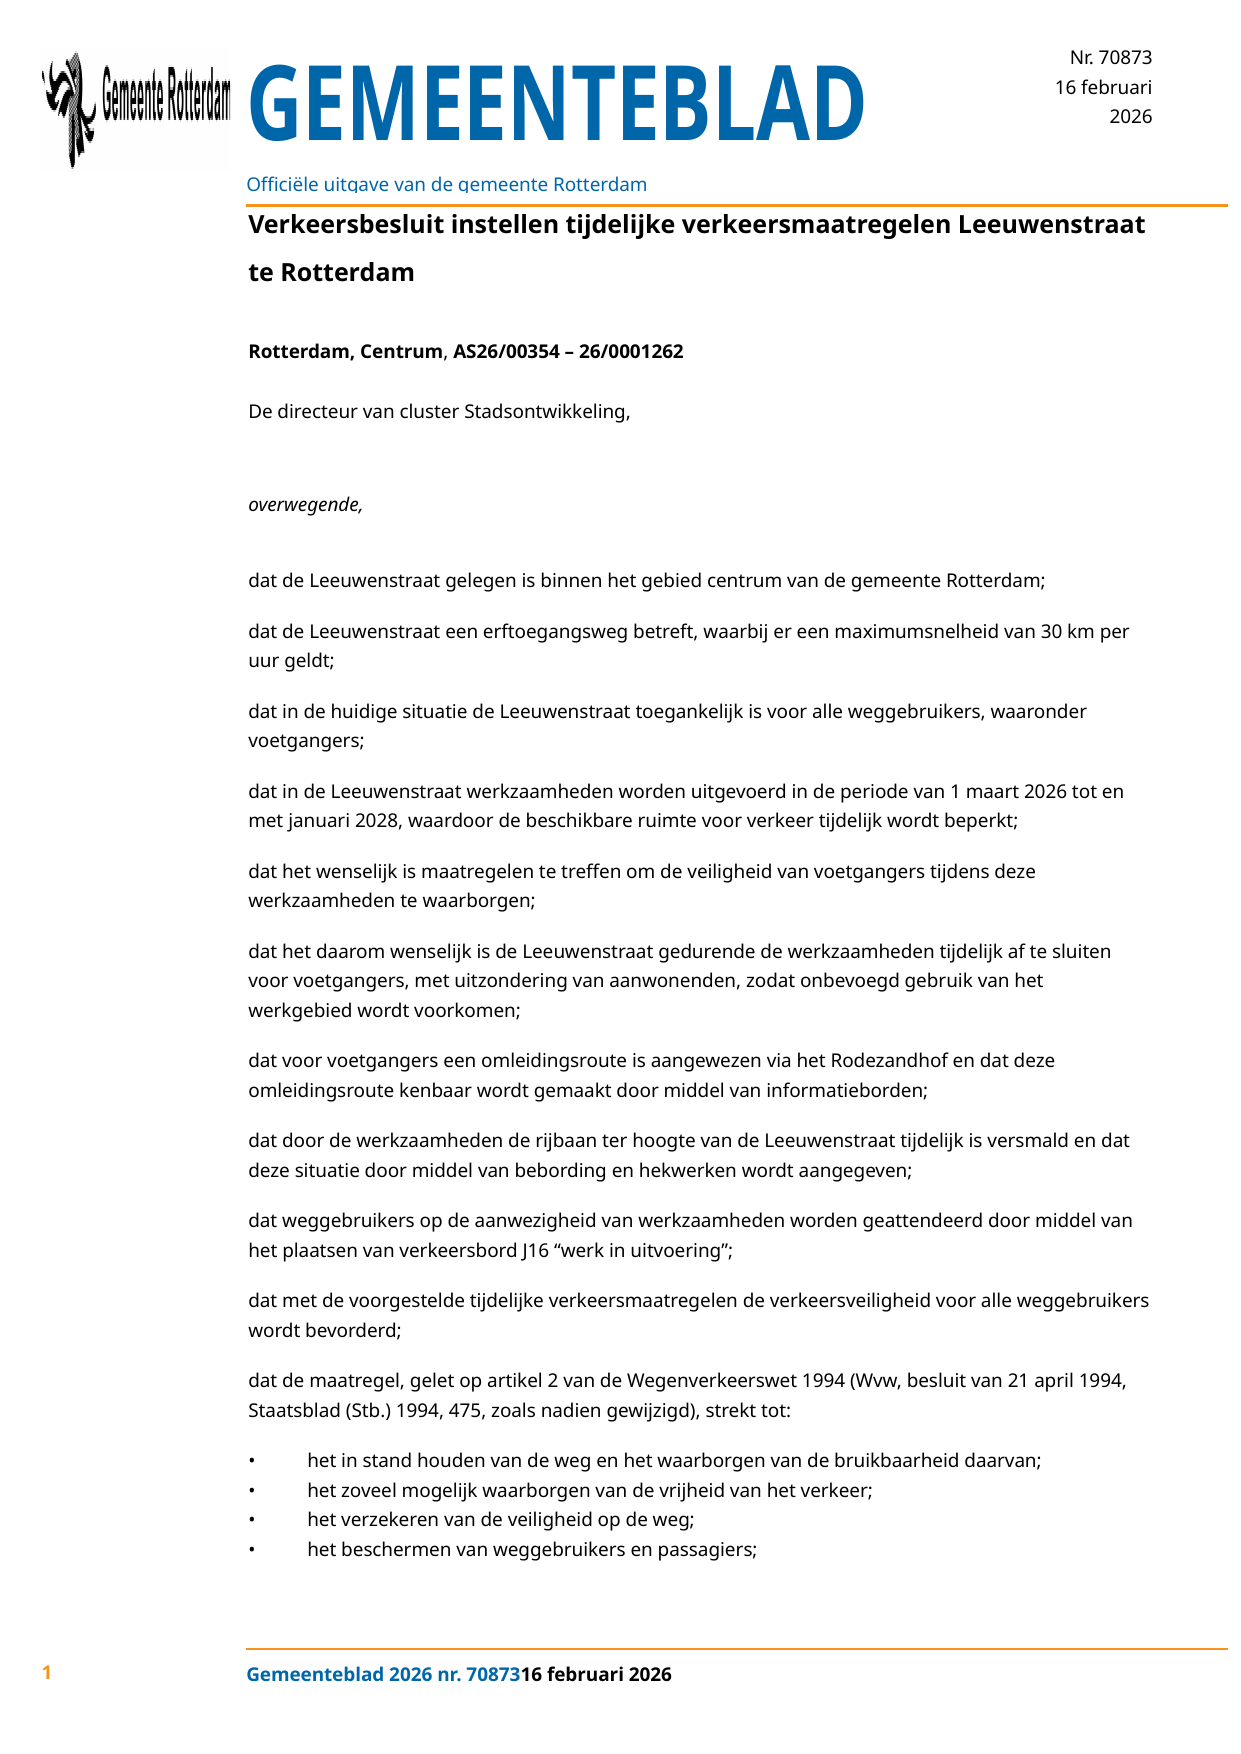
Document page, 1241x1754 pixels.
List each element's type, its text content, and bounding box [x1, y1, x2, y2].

text Rotterdam, Centrum, AS26/00354 – 26/0001262 [248, 339, 1152, 364]
text dat de Leeuwenstraat gelegen is binnen het gebied centrum van de gemeente Rotterdam; [248, 567, 1152, 593]
text dat weggebruikers op de aanwezigheid van werkzaamheden worden geattendeerd door middel van het plaatsen van verkeersbord J16 “werk in uitvoering”; [248, 1207, 1152, 1263]
text De directeur van cluster Stadsontwikkeling, [248, 398, 1152, 423]
text dat in de Leeuwenstraat werkzaamheden worden uitgevoerd in de periode van 1 maart 2026 tot en met januari 2028, waardoor de beschikbare ruimte voor verkeer tijdelijk wordt beperkt; [248, 778, 1152, 833]
text dat door de werkzaamheden de rijbaan ter hoogte van de Leeuwenstraat tijdelijk is versmald en dat deze situatie door middel van bebording en hekwerken wordt aangegeven; [248, 1127, 1152, 1183]
text dat voor voetgangers een omleidingsroute is aangewezen via het Rodezandhof en dat deze omleidingsroute kenbaar wordt gemaakt door middel van informatieborden; [248, 1047, 1152, 1103]
list het beschermen van weggebruikers en passagiers; [248, 1536, 1152, 1562]
text Verkeersbesluit instellen tijdelijke verkeersmaatregelen Leeuwenstraat te Rotterdam [248, 207, 1152, 288]
list het in stand houden van de weg en het waarborgen van de bruikbaarheid daarvan; [248, 1447, 1152, 1473]
list het verzekeren van de veiligheid op de weg; [248, 1507, 1152, 1532]
text dat de Leeuwenstraat een erftoegangsweg betreft, waarbij er een maximumsnelheid van 30 km per uur geldt; [248, 618, 1152, 673]
text dat het wenselijk is maatregelen te treffen om de veiligheid van voetgangers tijdens deze werkzaamheden te waarborgen; [248, 858, 1152, 913]
text dat in de huidige situatie de Leeuwenstraat toegankelijk is voor alle weggebruikers, waaronder voetgangers; [248, 698, 1152, 753]
list het zoveel mogelijk waarborgen van de vrijheid van het verkeer; [248, 1477, 1152, 1503]
text overwegende, [248, 491, 1152, 517]
text dat met de voorgestelde tijdelijke verkeersmaatregelen de verkeersveiligheid voor alle weggebruikers wordt bevorderd; [248, 1287, 1152, 1343]
text dat het daarom wenselijk is de Leeuwenstraat gedurende de werkzaamheden tijdelijk af te sluiten voor voetgangers, met uitzondering van aanwonenden, zodat onbevoegd gebruik van het werkgebied wordt voorkomen; [248, 938, 1152, 1023]
picture [41, 47, 231, 172]
text dat de maatregel, gelet op artikel 2 van de Wegenverkeerswet 1994 (Wvw, besluit van 21 april 1994, Staatsblad (Stb.) 1994, 475, zoals nadien gewijzigd), strekt tot: [248, 1367, 1152, 1423]
